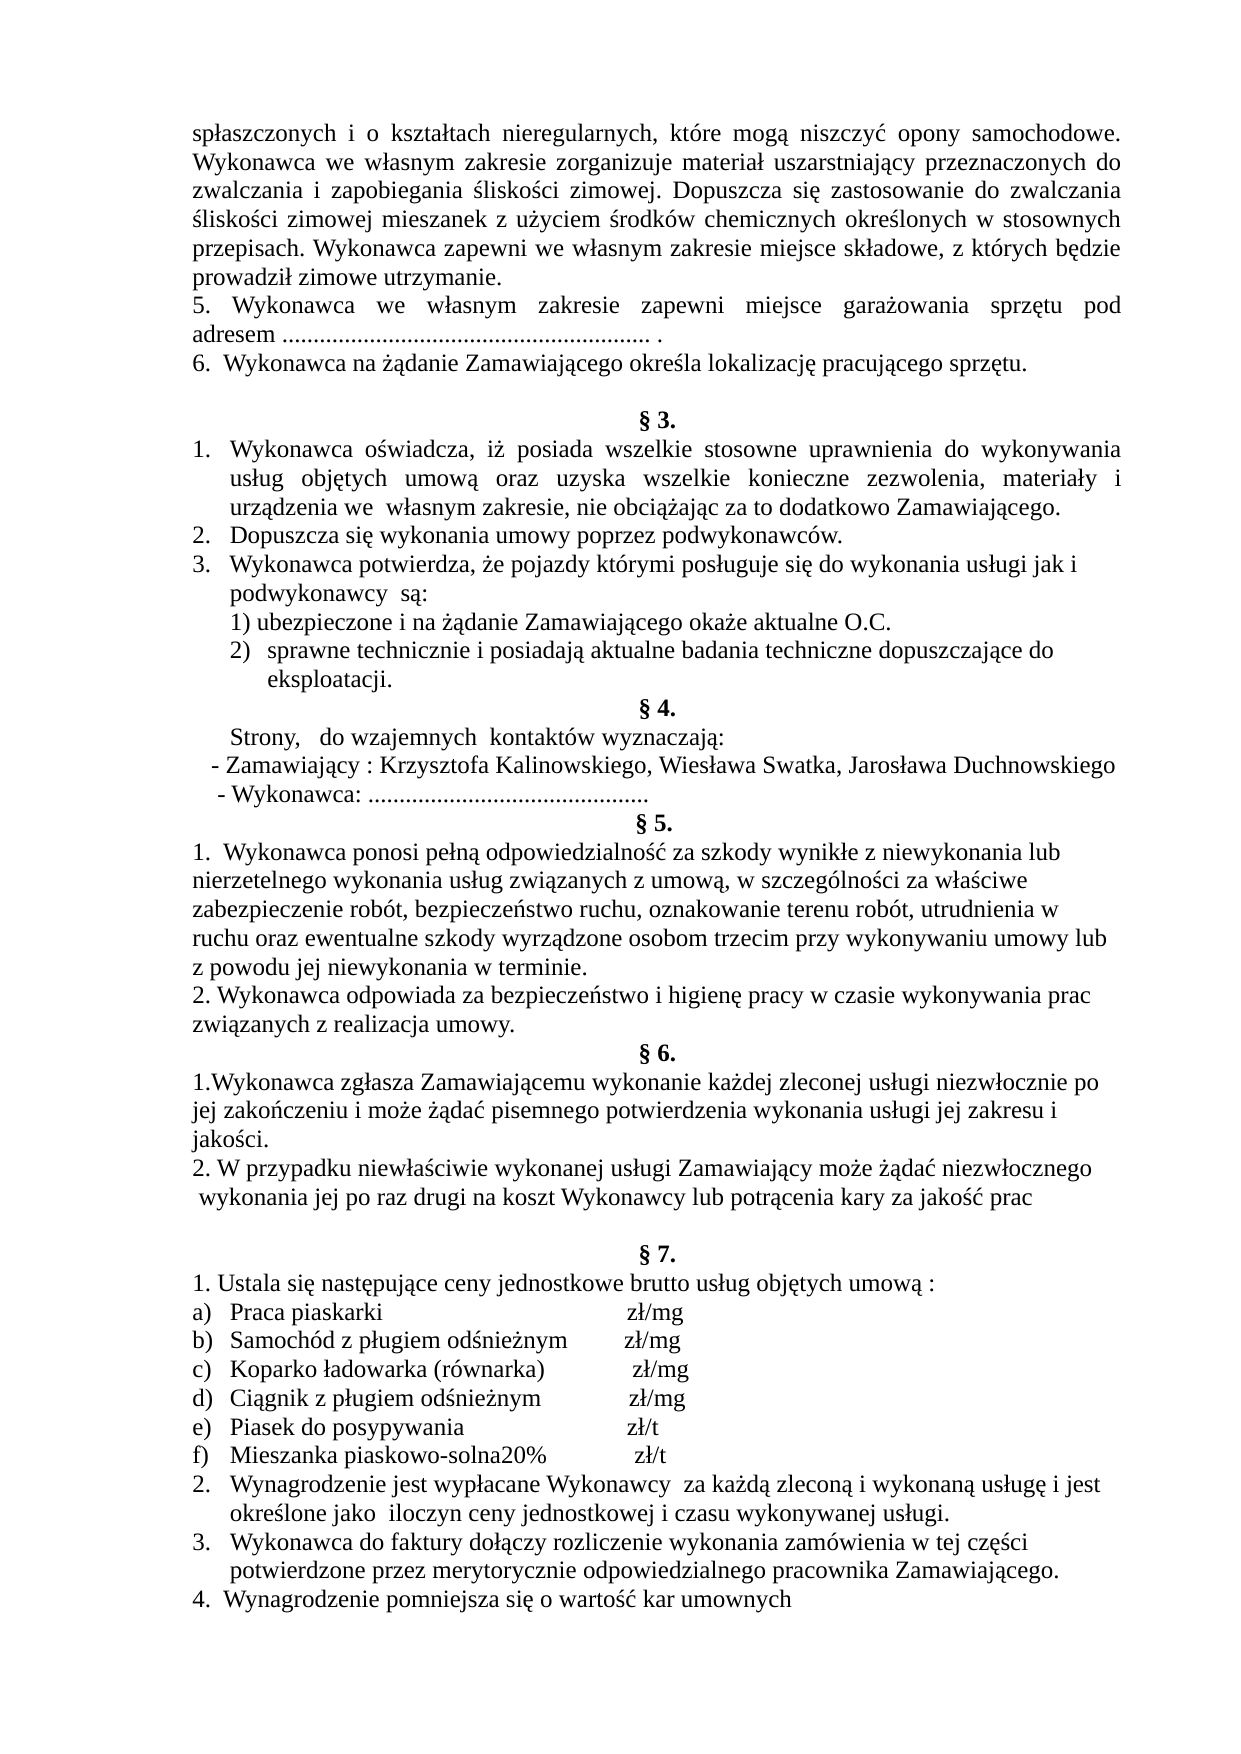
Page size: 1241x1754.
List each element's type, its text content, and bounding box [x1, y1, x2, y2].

text § 5. [192, 808, 1122, 837]
text 5. Wykonawca we własnym zakresie zapewni miejsce garażowania sprzętu pod adresem ........................................................... . [192, 291, 1122, 348]
text 1. Ustala się następujące ceny jednostkowe brutto usług objętych umową : [192, 1268, 1122, 1297]
text 2. W przypadku niewłaściwie wykonanej usługi Zamawiający może żądać niezwłocznego [192, 1153, 1122, 1182]
list Wykonawca oświadcza, iż posiada wszelkie stosowne uprawnienia do wykonywania usług objętych umową oraz uzyska wszelkie konieczne zezwolenia, materiały i urządzenia we własnym zakresie, nie obciążając za to dodatkowo Zamawiającego. [192, 434, 1122, 521]
list Koparko ładowarka (równarka) zł/mg [192, 1354, 1122, 1383]
list Ciągnik z pługiem odśnieżnym zł/mg [192, 1383, 1122, 1412]
list sprawne technicznie i posiadają aktualne badania techniczne dopuszczające do [229, 636, 1122, 664]
text § 7. [192, 1239, 1122, 1268]
list eksploatacji. [229, 664, 1122, 693]
list 6. Wykonawca na żądanie Zamawiającego określa lokalizację pracującego sprzętu. [192, 348, 1122, 377]
list Mieszanka piaskowo-solna20% zł/t [192, 1441, 1122, 1469]
text 1) ubezpieczone i na żądanie Zamawiającego okaże aktualne O.C. [192, 607, 1122, 636]
text 1. Wykonawca ponosi pełną odpowiedzialność za szkody wynikłe z niewykonania lub nierzetelnego wykonania usług związanych z umową, w szczególności za właściwe zabezpieczenie robót, bezpieczeństwo ruchu, oznakowanie terenu robót, utrudnienia w ruchu oraz ewentualne szkody wyrządzone osobom trzecim przy wykonywaniu umowy lub z powodu jej niewykonania w terminie. [192, 837, 1122, 981]
text spłaszczonych i o kształtach nieregularnych, które mogą niszczyć opony samochodowe. Wykonawca we własnym zakresie zorganizuje materiał uszarstniający przeznaczonych do zwalczania i zapobiegania śliskości zimowej. Dopuszcza się zastosowanie do zwalczania śliskości zimowej mieszanek z użyciem środków chemicznych określonych w stosownych przepisach. Wykonawca zapewni we własnym zakresie miejsce składowe, z których będzie prowadził zimowe utrzymanie. [192, 118, 1122, 291]
text podwykonawcy są: [192, 578, 1122, 607]
list Piasek do posypywania zł/t [192, 1412, 1122, 1441]
text wykonania jej po raz drugi na koszt Wykonawcy lub potrącenia kary za jakość prac [192, 1182, 1122, 1211]
text - Wykonawca: ............................................. [192, 779, 1122, 808]
text 4. Wynagrodzenie pomniejsza się o wartość kar umownych [192, 1584, 1122, 1613]
list Wykonawca do faktury dołączy rozliczenie wykonania zamówienia w tej części potwierdzone przez merytorycznie odpowiedzialnego pracownika Zamawiającego. [192, 1527, 1122, 1584]
text 3. Wykonawca potwierdza, że pojazdy którymi posługuje się do wykonania usługi jak i [192, 549, 1122, 578]
text 2. Wykonawca odpowiada za bezpieczeństwo i higienę pracy w czasie wykonywania prac związanych z realizacja umowy. [192, 981, 1122, 1038]
text 1.Wykonawca zgłasza Zamawiającemu wykonanie każdej zleconej usługi niezwłocznie po jej zakończeniu i może żądać pisemnego potwierdzenia wykonania usługi jej zakresu i jakości. [192, 1067, 1122, 1153]
text - Zamawiający : Krzysztofa Kalinowskiego, Wiesława Swatka, Jarosława Duchnowskiego [192, 751, 1122, 779]
list Wynagrodzenie jest wypłacane Wykonawcy za każdą zleconą i wykonaną usługę i jest określone jako iloczyn ceny jednostkowej i czasu wykonywanej usługi. [192, 1469, 1122, 1527]
text § 6. [192, 1038, 1122, 1067]
text 2. Dopuszcza się wykonania umowy poprzez podwykonawców. [192, 521, 1122, 549]
text Strony, do wzajemnych kontaktów wyznaczają: [192, 722, 1122, 751]
text § 4. [192, 693, 1122, 722]
list Samochód z pługiem odśnieżnym zł/mg [192, 1326, 1122, 1354]
list Praca piaskarki zł/mg [192, 1297, 1122, 1326]
text § 3. [192, 406, 1122, 434]
